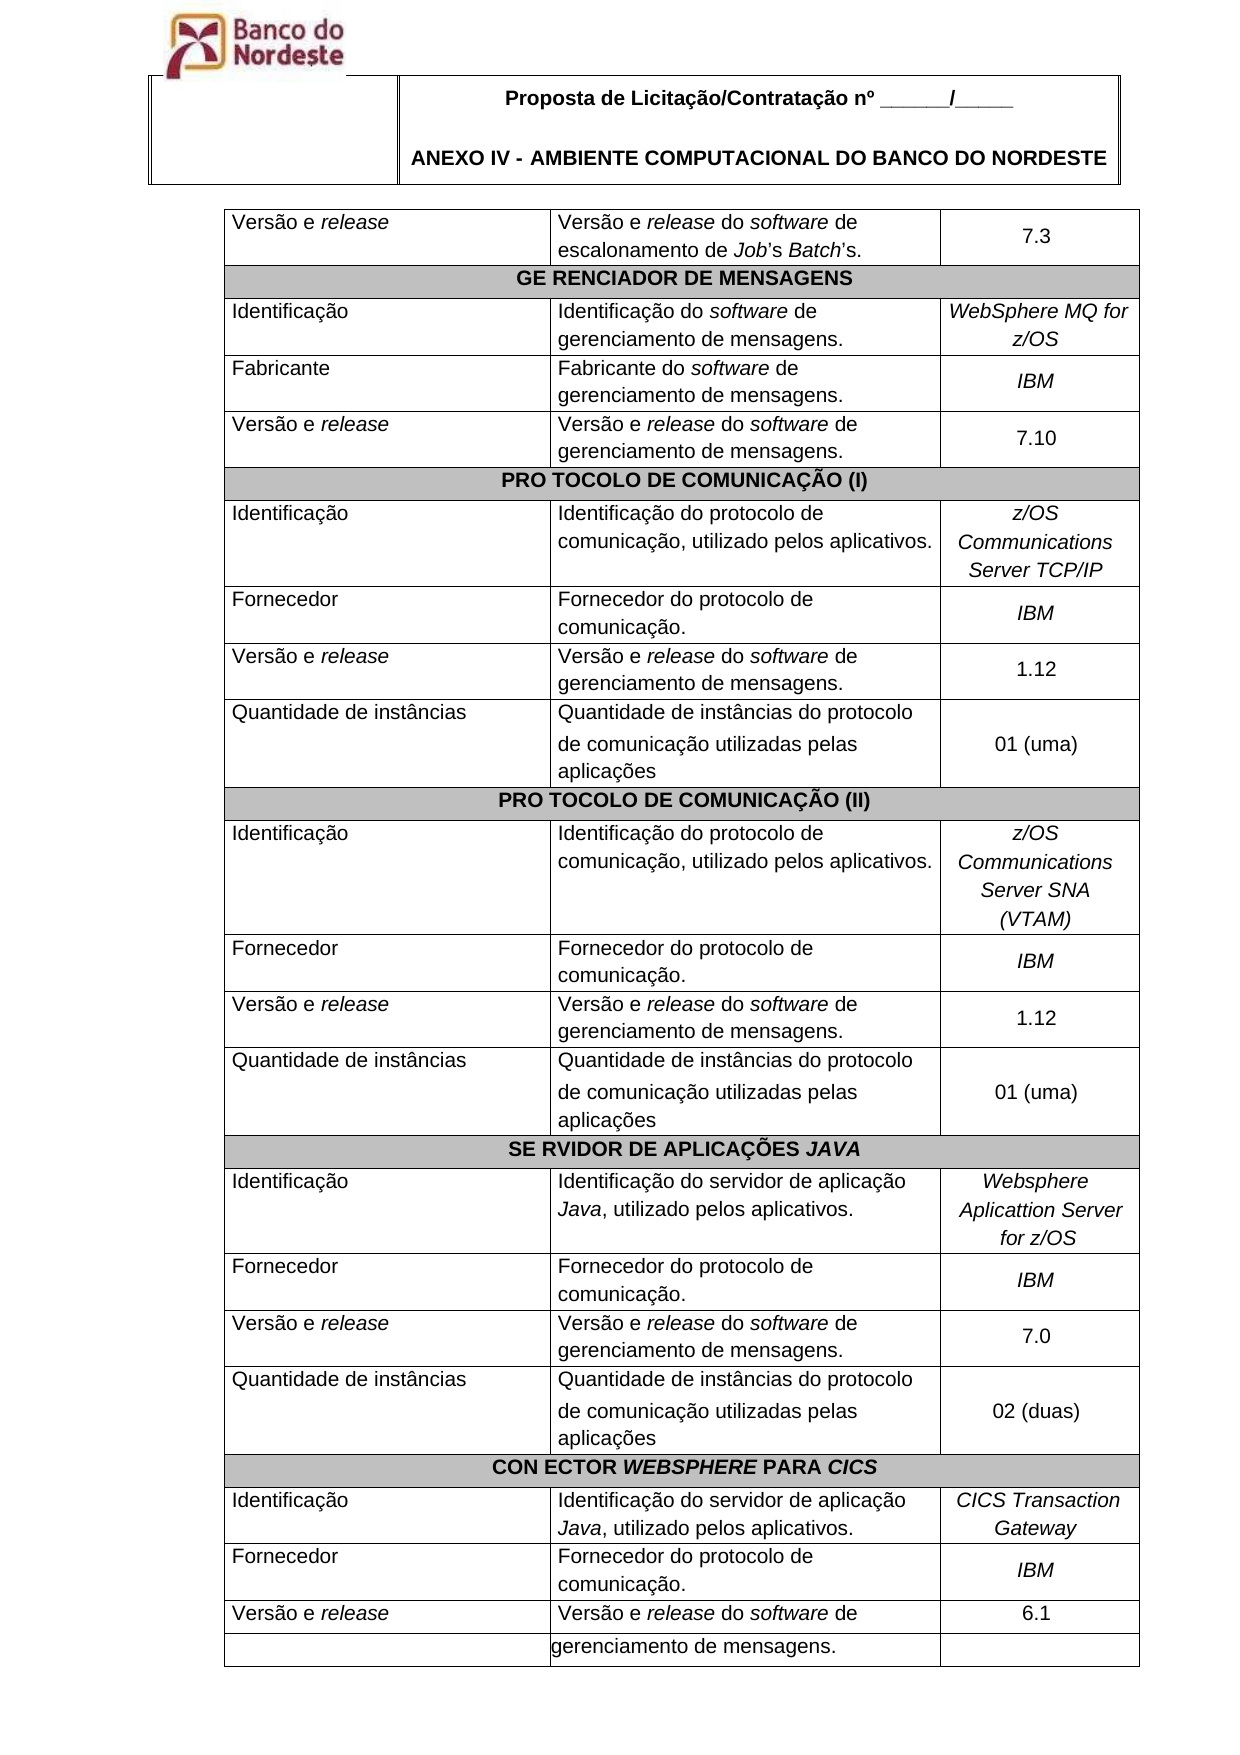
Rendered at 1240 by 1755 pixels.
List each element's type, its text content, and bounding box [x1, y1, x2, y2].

table_cell 7.3 [941, 210, 1139, 265]
table_cell Versão e release [225, 644, 492, 699]
table_cell 7.0 [941, 1311, 1139, 1366]
table_cell Fornecedor [225, 1254, 492, 1309]
table_cell Quantidade de instâncias [225, 1048, 492, 1080]
table_cell [225, 1455, 492, 1487]
table_cell Identificação do protocolo de comunicação, utilizado pelos aplicativos. [551, 501, 940, 586]
table_cell PRO TOCOLO DE COMUNICAÇÃO (II) [492, 788, 940, 820]
table_cell Identificação [225, 1169, 492, 1253]
table_cell [492, 1169, 550, 1253]
table_cell Versão e release do software de gerenciamento de mensagens. [551, 644, 940, 699]
table_cell GE RENCIADOR DE MENSAGENS [492, 266, 940, 298]
table_cell Fornecedor [225, 587, 492, 642]
table_cell [940, 788, 1139, 820]
table_cell 01 (uma) [941, 732, 1139, 787]
table_cell [492, 587, 550, 642]
table_cell [492, 299, 550, 354]
table_cell WebSphere MQ for z/OS [941, 299, 1139, 354]
table_cell [940, 468, 1139, 500]
table_cell [941, 1048, 1139, 1080]
table_cell gerenciamento de mensagens. [551, 1634, 940, 1666]
table_cell Fabricante [225, 356, 492, 411]
table_cell [492, 210, 550, 265]
table_cell [492, 700, 550, 732]
table_cell Fornecedor do protocolo de comunicação. [551, 935, 940, 991]
table_cell Identificação do protocolo de comunicação, utilizado pelos aplicativos. [551, 821, 940, 934]
table_cell [492, 935, 550, 991]
table_cell de comunicação utilizadas pelas aplicações [551, 732, 940, 787]
table_cell [492, 501, 550, 586]
table_cell [941, 700, 1139, 732]
table_cell Versão e release do software de gerenciamento de mensagens. [551, 412, 940, 467]
table_cell [492, 644, 550, 699]
table_cell PRO TOCOLO DE COMUNICAÇÃO (I) [492, 468, 940, 500]
table_cell [940, 1136, 1139, 1168]
table_cell Fornecedor do protocolo de comunicação. [551, 587, 940, 642]
table_cell Quantidade de instâncias [225, 1367, 492, 1399]
table_cell Versão e release do software de gerenciamento de mensagens. [551, 1311, 940, 1366]
table_cell SE RVIDOR DE APLICAÇÕES JAVA [492, 1136, 940, 1168]
table_cell [225, 1080, 492, 1135]
table_cell Fornecedor do protocolo de comunicação. [551, 1254, 940, 1309]
table_cell Versão e release [225, 1601, 492, 1633]
table_cell Fabricante do software de gerenciamento de mensagens. [551, 356, 940, 411]
table_cell [225, 266, 492, 298]
table_cell IBM [941, 1544, 1139, 1600]
table_cell 01 (uma) [941, 1080, 1139, 1135]
table_cell [492, 356, 550, 411]
table_cell de comunicação utilizadas pelas aplicações [551, 1080, 940, 1135]
table_cell 1.12 [941, 992, 1139, 1047]
table_cell Versão e release do software de escalonamento de Job’s Batch’s. [551, 210, 940, 265]
table_cell Websphere Aplicattion Server for z/OS [941, 1169, 1139, 1253]
table_cell [225, 1136, 492, 1168]
table_cell [492, 1544, 550, 1600]
table_cell [941, 1634, 1139, 1666]
table_cell Fornecedor [225, 1544, 492, 1600]
table_cell [225, 468, 492, 500]
table_cell Quantidade de instâncias do protocolo [551, 700, 940, 732]
table_cell [940, 1455, 1139, 1487]
table_cell [941, 1367, 1139, 1399]
table_cell Versão e release [225, 1311, 492, 1366]
table_cell Identificação do software de gerenciamento de mensagens. [551, 299, 940, 354]
table_cell Identificação [225, 299, 492, 354]
table_cell [492, 1367, 550, 1399]
table_cell z/OS Communications Server TCP/IP [941, 501, 1139, 586]
table_cell Identificação [225, 821, 492, 934]
table_cell Versão e release do software de [551, 1601, 940, 1633]
table_cell Quantidade de instâncias do protocolo [551, 1048, 940, 1080]
table_cell IBM [941, 935, 1139, 991]
table_cell [492, 412, 550, 467]
table_cell [492, 1254, 550, 1309]
table_cell Quantidade de instâncias [225, 700, 492, 732]
table_cell 1.12 [941, 644, 1139, 699]
table_cell [225, 1399, 492, 1454]
table_cell [940, 266, 1139, 298]
table_cell [492, 992, 550, 1047]
table_cell Quantidade de instâncias do protocolo [551, 1367, 940, 1399]
table_cell [225, 732, 492, 787]
table_cell [492, 1080, 550, 1135]
table_cell Identificação [225, 1488, 492, 1543]
table_cell [492, 1048, 550, 1080]
table_cell [492, 1601, 550, 1633]
table_cell Identificação do servidor de aplicação Java, utilizado pelos aplicativos. [551, 1169, 940, 1253]
table_cell Fornecedor [225, 935, 492, 991]
table_cell Versão e release [225, 992, 492, 1047]
table_cell Identificação do servidor de aplicação Java, utilizado pelos aplicativos. [551, 1488, 940, 1543]
table_cell Versão e release [225, 210, 492, 265]
table_cell [492, 1399, 550, 1454]
table_cell IBM [941, 356, 1139, 411]
table_cell CICS Transaction Gateway [941, 1488, 1139, 1543]
table_cell [225, 1634, 550, 1666]
table_cell z/OS Communications Server SNA (VTAM) [941, 821, 1139, 934]
table_cell de comunicação utilizadas pelas aplicações [551, 1399, 940, 1454]
table_cell IBM [941, 1254, 1139, 1309]
table_cell Versão e release [225, 412, 492, 467]
table_cell 6.1 [941, 1601, 1139, 1633]
table_cell CON ECTOR WEBSPHERE PARA CICS [492, 1455, 940, 1487]
table_cell [492, 1488, 550, 1543]
table_cell Versão e release do software de gerenciamento de mensagens. [551, 992, 940, 1047]
table_cell [492, 1311, 550, 1366]
table_cell Fornecedor do protocolo de comunicação. [551, 1544, 940, 1600]
table_cell [225, 788, 492, 820]
table_cell Identificação [225, 501, 492, 586]
table_cell [492, 732, 550, 787]
table_cell IBM [941, 587, 1139, 642]
table_cell [492, 821, 550, 934]
table_cell 7.10 [941, 412, 1139, 467]
table_cell 02 (duas) [941, 1399, 1139, 1454]
